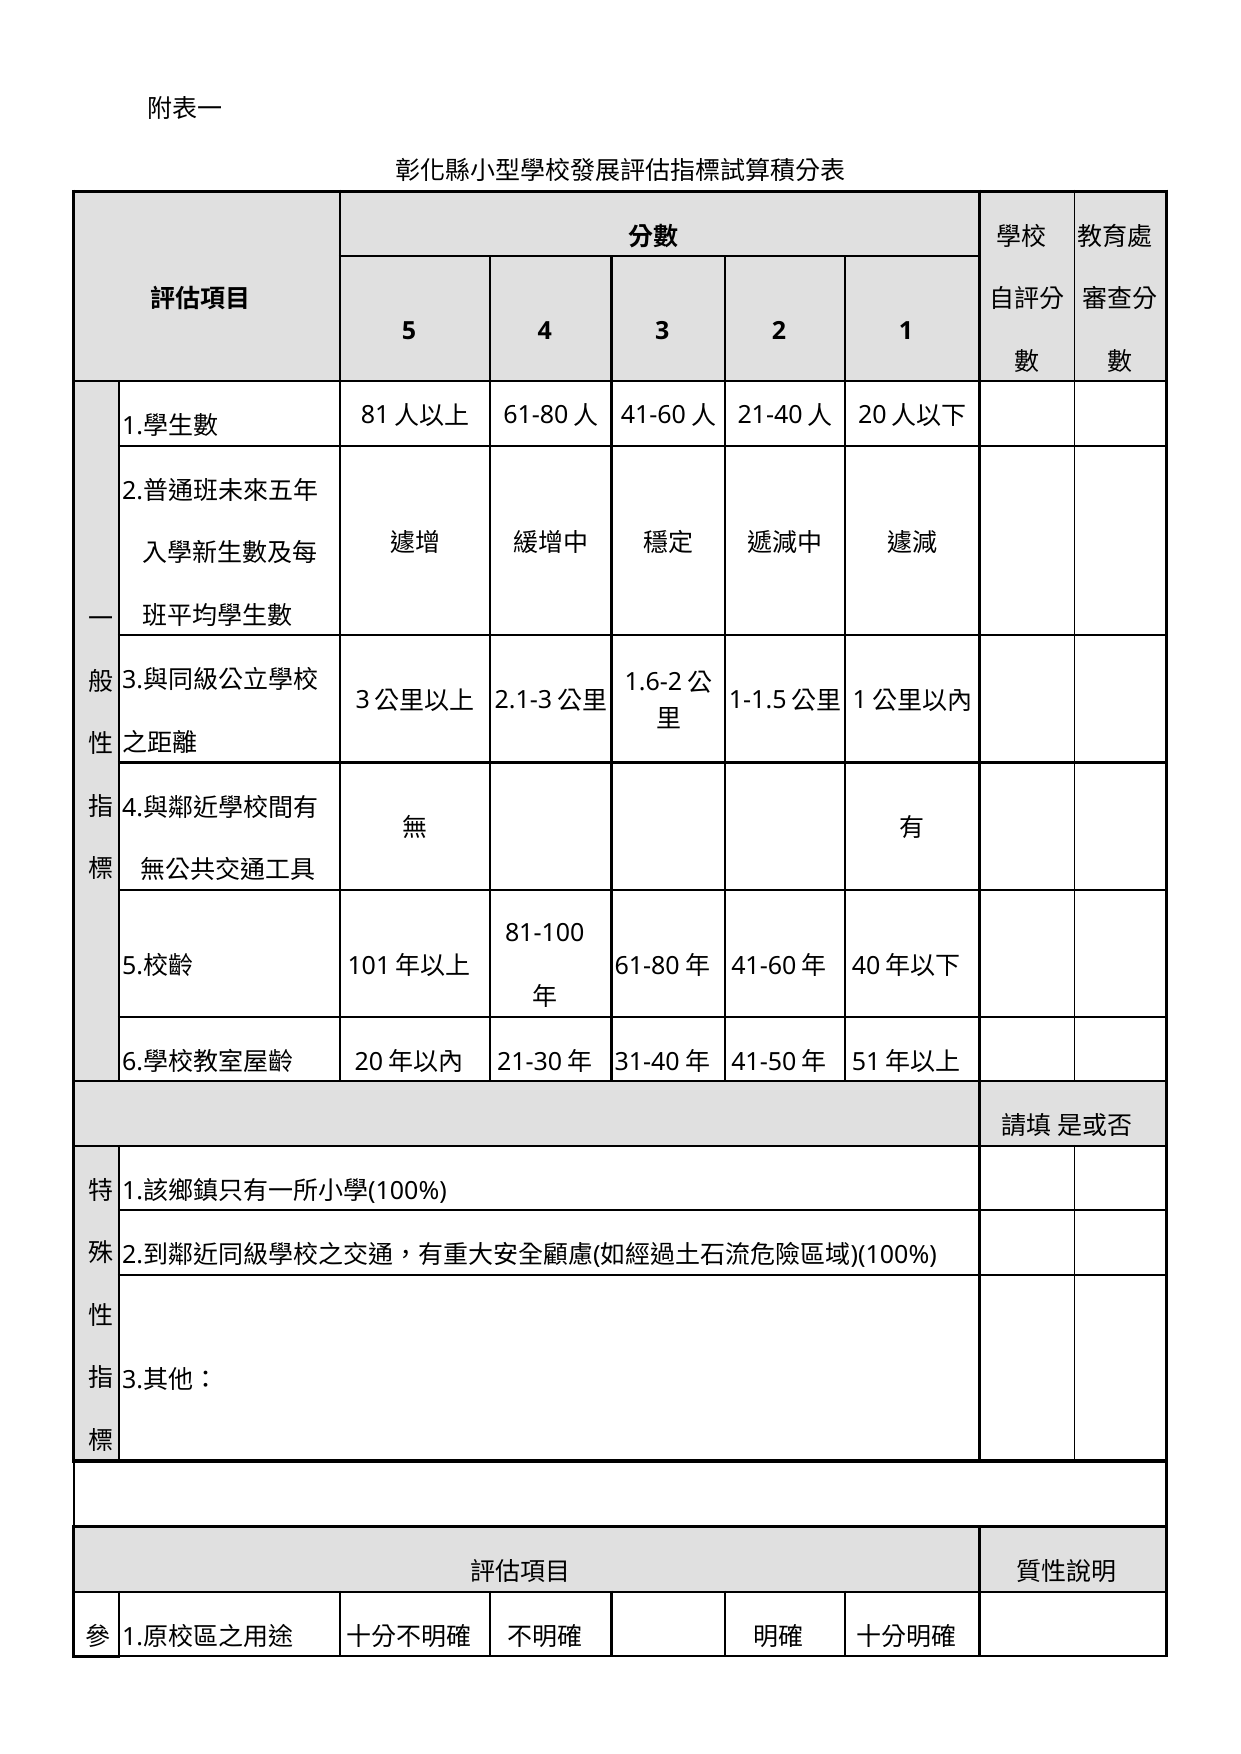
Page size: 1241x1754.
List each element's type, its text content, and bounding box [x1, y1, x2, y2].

table_cell 質性說明 [981, 1528, 1165, 1591]
table_cell [491, 764, 610, 888]
table_cell 1.學生數 [120, 382, 339, 445]
table_cell 61-80人 [491, 382, 610, 445]
table_cell 3公里以上 [341, 636, 489, 761]
text 附表一 [148, 64, 1092, 127]
table_cell [981, 1276, 1074, 1459]
table_cell 2.到鄰近同級學校之交通，有重大安全顧慮(如經過土石流危險區域)(100%) [120, 1211, 978, 1274]
text 彰化縣小型學校發展評估指標試算積分表 [148, 127, 1092, 189]
table_cell 緩增中 [491, 447, 610, 634]
table_cell [981, 382, 1074, 445]
table_cell 不明確 [491, 1593, 610, 1655]
table_header 評估項目 [75, 193, 339, 380]
table_cell 31-40年 [613, 1018, 724, 1080]
table_cell 41-60人 [613, 382, 724, 445]
table_cell 5.校齡 [120, 891, 339, 1016]
table_cell 有 [846, 764, 978, 888]
table_cell 1-1.5公里 [726, 636, 844, 761]
table_cell 1.6-2公里 [613, 636, 724, 761]
table_cell 20人以下 [846, 382, 978, 445]
table_cell [981, 1018, 1074, 1080]
table_cell 81-100年 [491, 891, 610, 1016]
table_cell [981, 764, 1074, 888]
table_cell 2 [726, 257, 844, 380]
table_cell 2.普通班未來五年入學新生數及每班平均學生數 [120, 447, 339, 634]
table_cell [75, 1463, 1165, 1525]
table_cell [981, 891, 1074, 1016]
table_cell 4 [491, 257, 610, 380]
table_cell 4.與鄰近學校間有無公共交通工具 [120, 764, 339, 888]
table_cell [981, 636, 1074, 761]
table_cell 40年以下 [846, 891, 978, 1016]
table_cell [981, 447, 1074, 634]
table_cell 41-60年 [726, 891, 844, 1016]
table_cell [75, 1082, 978, 1145]
table_cell 21-30年 [491, 1018, 610, 1080]
table_cell 1 [846, 257, 978, 380]
table_cell [1075, 891, 1165, 1016]
table_cell 101年以上 [341, 891, 489, 1016]
table_cell [981, 1593, 1165, 1655]
table_cell [1075, 382, 1165, 445]
table_cell 評估項目 [75, 1528, 978, 1591]
table_cell 十分不明確 [341, 1593, 489, 1655]
table_cell [981, 1147, 1074, 1209]
table_cell 81人以上 [341, 382, 489, 445]
table_header 學校 自評分數 [981, 193, 1074, 380]
table_cell 2.1-3公里 [491, 636, 610, 761]
table_cell [613, 1593, 724, 1655]
table_cell [1075, 764, 1165, 888]
table_cell 明確 [726, 1593, 844, 1655]
table_cell [1075, 636, 1165, 761]
table_cell 遽減 [846, 447, 978, 634]
table_cell 51年以上 [846, 1018, 978, 1080]
table_header 教育處 審查分數 [1075, 193, 1165, 380]
table_cell [1075, 1276, 1165, 1459]
table_cell 61-80年 [613, 891, 724, 1016]
table_cell 請填 是或否 [981, 1082, 1165, 1145]
table_cell [1075, 1147, 1165, 1209]
table_cell 特殊性指標 [75, 1147, 118, 1459]
table_cell 遞減中 [726, 447, 844, 634]
table_cell 20年以內 [341, 1018, 489, 1080]
table_cell 3.與同級公立學校之距離 [120, 636, 339, 761]
table_cell [1075, 447, 1165, 634]
table_cell 穩定 [613, 447, 724, 634]
table_cell 3 [613, 257, 724, 380]
table_cell 3.其他： [120, 1276, 978, 1459]
table_cell 1.該鄉鎮只有一所小學(100%) [120, 1147, 978, 1209]
table_cell 41-50年 [726, 1018, 844, 1080]
table_cell 21-40人 [726, 382, 844, 445]
table_cell [613, 764, 724, 888]
table_cell [726, 764, 844, 888]
table_cell 無 [341, 764, 489, 888]
table_header 分數 [341, 193, 978, 255]
table_cell 5 [341, 257, 489, 380]
table_cell 參 [75, 1593, 118, 1655]
table_cell 一般性指標 [75, 382, 118, 1080]
table_cell [981, 1211, 1074, 1274]
table_cell 6.學校教室屋齡 [120, 1018, 339, 1080]
table_cell [1075, 1018, 1165, 1080]
table_cell 遽增 [341, 447, 489, 634]
table_cell 十分明確 [846, 1593, 978, 1655]
table_cell 1.原校區之用途 [120, 1593, 339, 1655]
table_cell 1公里以內 [846, 636, 978, 761]
table_cell [1075, 1211, 1165, 1274]
